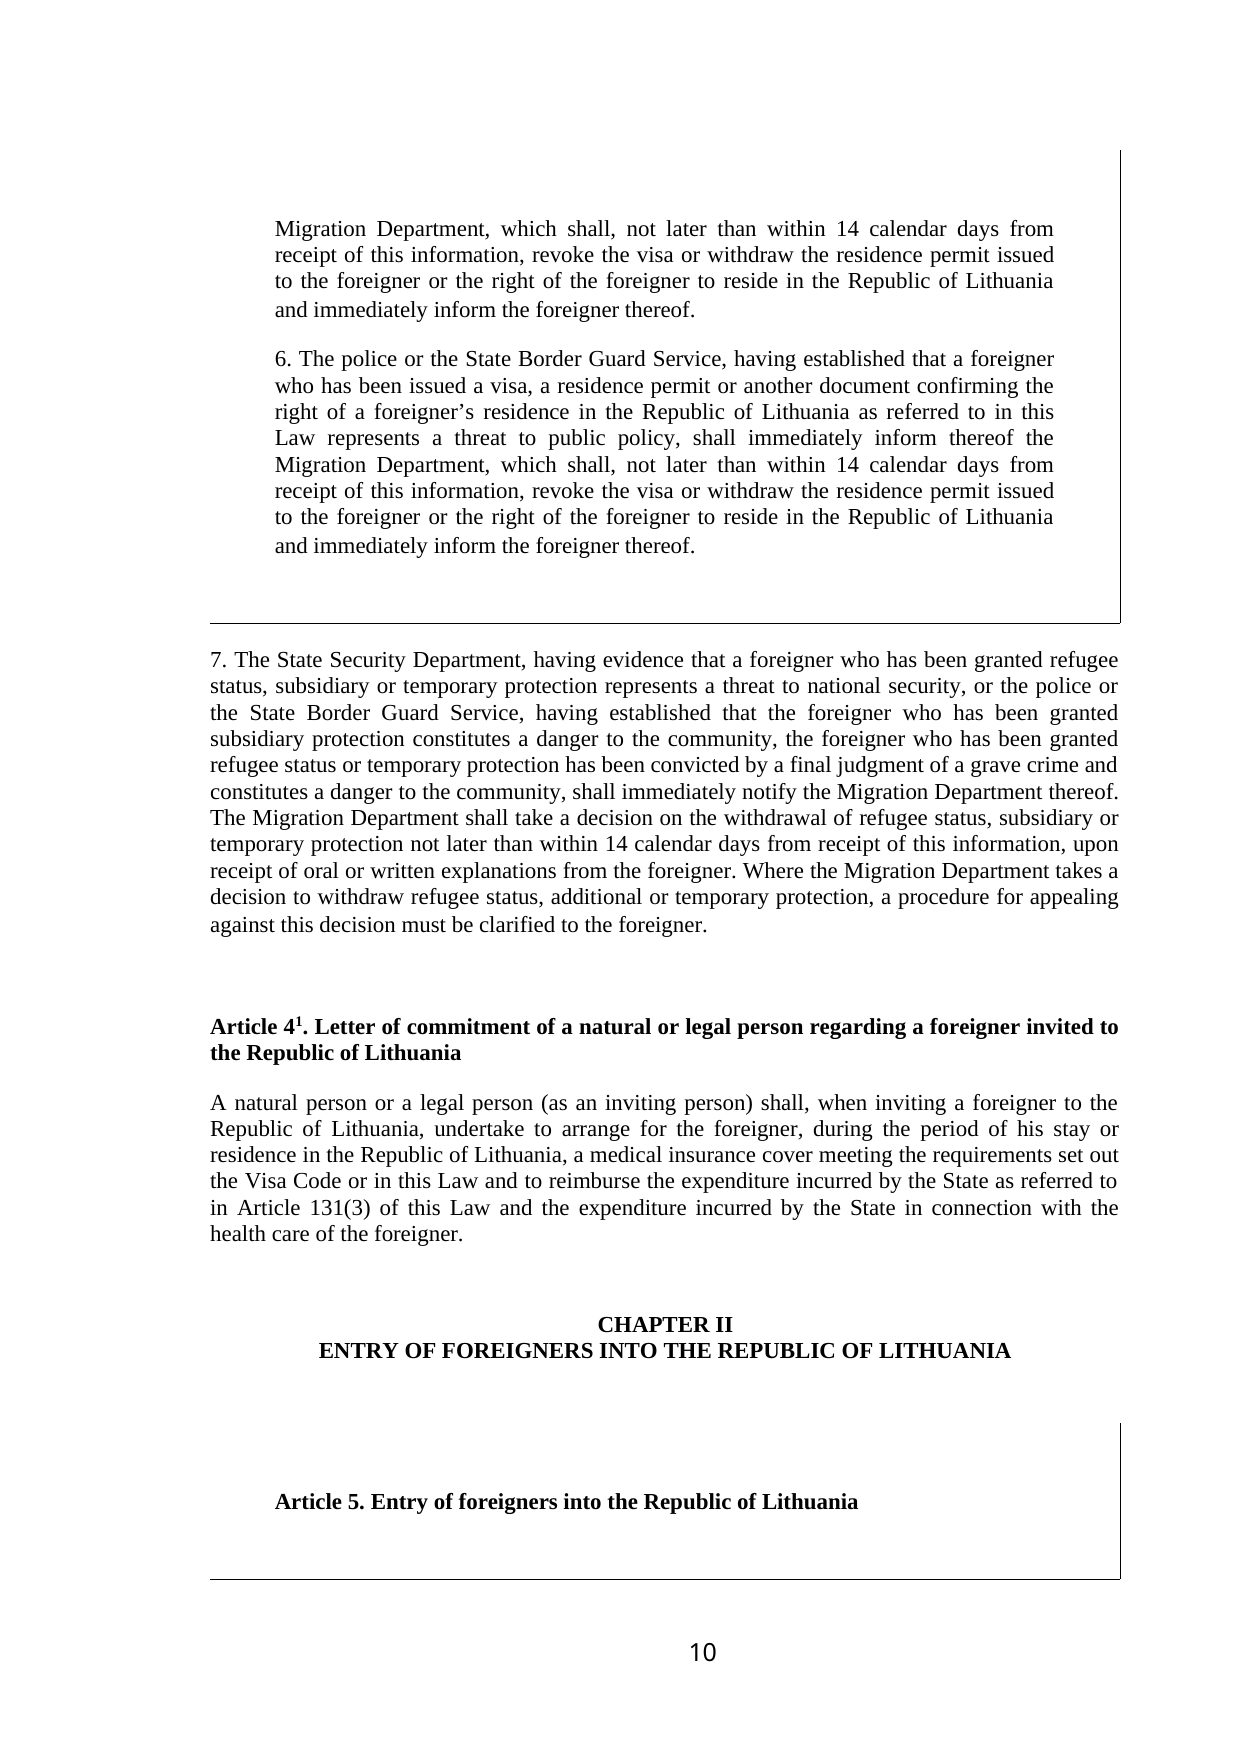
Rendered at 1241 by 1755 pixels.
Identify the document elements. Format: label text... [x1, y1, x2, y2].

text ENTRY OF FOREIGNERS INTO THE REPUBLIC OF LITHUANIA [210, 1337, 1120, 1363]
text A natural person or a legal person (as an inviting person) shall, when inviting a foreigner to the Republic of Lithuania, undertake to arrange for the foreigner, during the period of his stay or residence in the Republic of Lithuania, a medical insurance cover meeting the requirements set out the Visa Code or in this Law and to reimburse the expenditure incurred by the State as referred to in Article 131(3) of this Law and the expenditure incurred by the State in connection with the health care of the foreigner. [210, 1088, 1120, 1247]
text Article 5. Entry of foreigners into the Republic of Lithuania [210, 1423, 1120, 1579]
text Article 41. Letter of commitment of a natural or legal person regarding a foreigner invited to the Republic of Lithuania [210, 1013, 1120, 1066]
text 6. The police or the State Border Guard Service, having established that a foreigner who has been issued a visa, a residence permit or another document confirming the right of a foreigner’s residence in the Republic of Lithuania as referred to in this Law represents a threat to public policy, shall immediately inform thereof the Migration Department, which shall, not later than within 14 calendar days from receipt of this information, revoke the visa or withdraw the residence permit issued to the foreigner or the right of the foreigner to reside in the Republic of Lithuania and immediately inform the foreigner thereof. [210, 281, 1120, 623]
text 5. The State Security Department, having evidence that a foreigner who has been issued a visa, a residence permit or another document confirming the right of the foreigner’s residence in the Republic of Lithuania as referred to in this Law represents a threat to national security, shall immediately inform thereof the Migration Department, which shall, not later than within 14 calendar days from receipt of this information, revoke the visa or withdraw the residence permit issued to the foreigner or the right of the foreigner to reside in the Republic of Lithuania and immediately inform the foreigner thereof. [210, 150, 1120, 281]
text 7. The State Security Department, having evidence that a foreigner who has been granted refugee status, subsidiary or temporary protection represents a threat to national security, or the police or the State Border Guard Service, having established that the foreigner who has been granted subsidiary protection constitutes a danger to the community, the foreigner who has been granted refugee status or temporary protection has been convicted by a final judgment of a grave crime and constitutes a danger to the community, shall immediately notify the Migration Department thereof. The Migration Department shall take a decision on the withdrawal of refugee status, subsidiary or temporary protection not later than within 14 calendar days from receipt of this information, upon receipt of oral or written explanations from the foreigner. Where the Migration Department takes a decision to withdraw refugee status, additional or temporary protection, a procedure for appealing against this decision must be clarified to the foreigner. [210, 646, 1120, 938]
text CHAPTER II [210, 1311, 1120, 1337]
